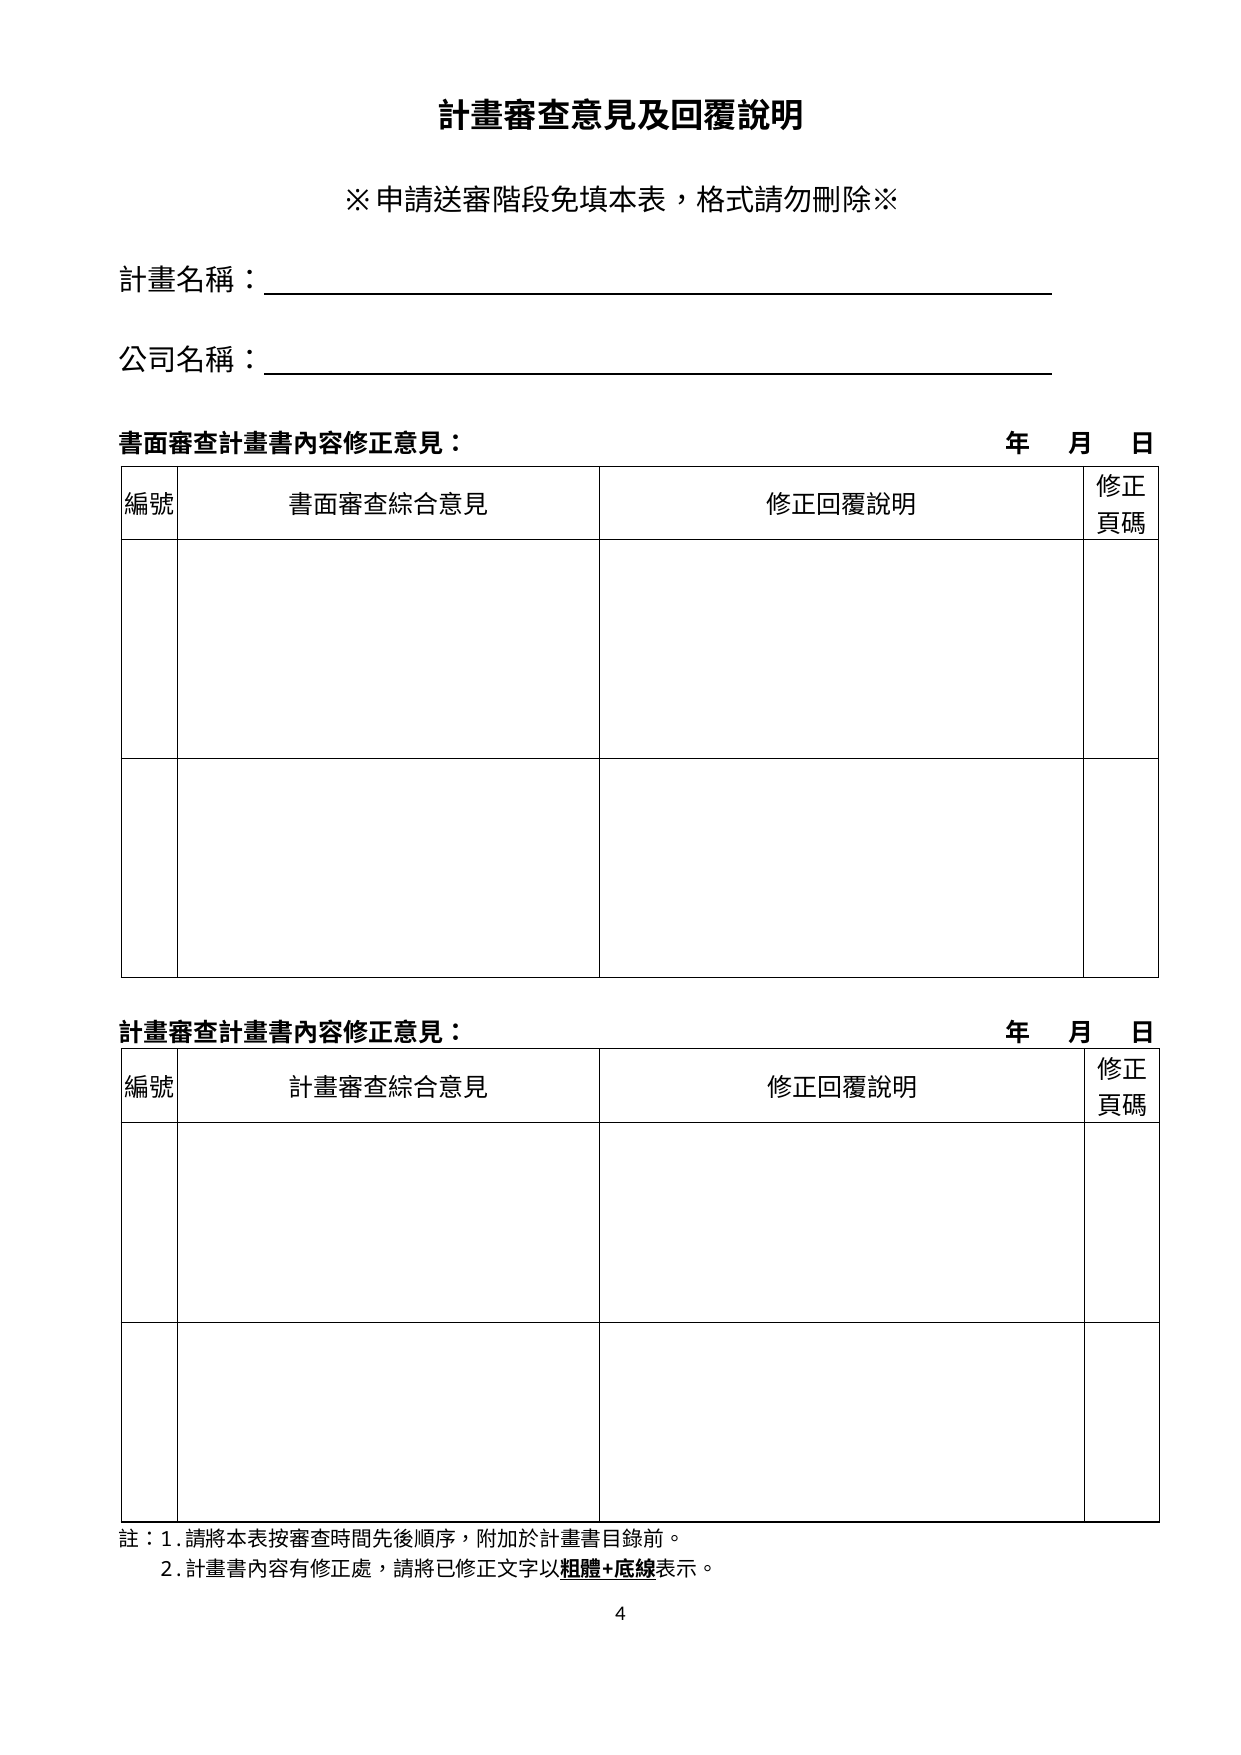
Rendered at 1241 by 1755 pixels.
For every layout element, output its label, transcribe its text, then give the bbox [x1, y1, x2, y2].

table_header 修正回覆說明 [600, 1049, 1084, 1122]
text 書面審查計畫書內容修正意見： 年 月 日 [118, 424, 1163, 460]
table_cell [178, 1323, 599, 1521]
table_cell [122, 1123, 177, 1322]
text 公司名稱： [118, 336, 1122, 378]
text 計畫審查意見及回覆說明 [118, 89, 1122, 137]
table_cell [1085, 1123, 1159, 1322]
table_header 修正回覆說明 [600, 467, 1083, 539]
table_header 書面審查綜合意見 [178, 467, 599, 539]
text 計畫名稱： [118, 256, 1122, 299]
table_cell [178, 759, 599, 977]
text 註：1.請將本表按審查時間先後順序，附加於計畫書目錄前。 [118, 1522, 1163, 1553]
table_header 編號 [122, 1049, 177, 1122]
table_header 編號 [122, 467, 177, 539]
table_cell [122, 759, 177, 977]
text 2.計畫書內容有修正處，請將已修正文字以粗體+底線表示。 [118, 1553, 1122, 1583]
table_cell [600, 1123, 1084, 1322]
table_cell [1084, 759, 1158, 977]
table_cell [600, 540, 1083, 758]
text ※申請送審階段免填本表，格式請勿刪除※ [118, 177, 1122, 219]
table_cell [122, 540, 177, 758]
table_cell [178, 540, 599, 758]
table_header 計畫審查綜合意見 [178, 1049, 599, 1122]
table_cell [600, 759, 1083, 977]
table_cell [122, 1323, 177, 1521]
table_header 修正 頁碼 [1084, 467, 1158, 539]
table_cell [600, 1323, 1084, 1521]
table_cell [1084, 540, 1158, 758]
table_cell [1085, 1323, 1159, 1521]
table_header 修正 頁碼 [1085, 1049, 1159, 1122]
text 計畫審查計畫書內容修正意見： 年 月 日 [118, 1012, 1163, 1048]
table_cell [178, 1123, 599, 1322]
